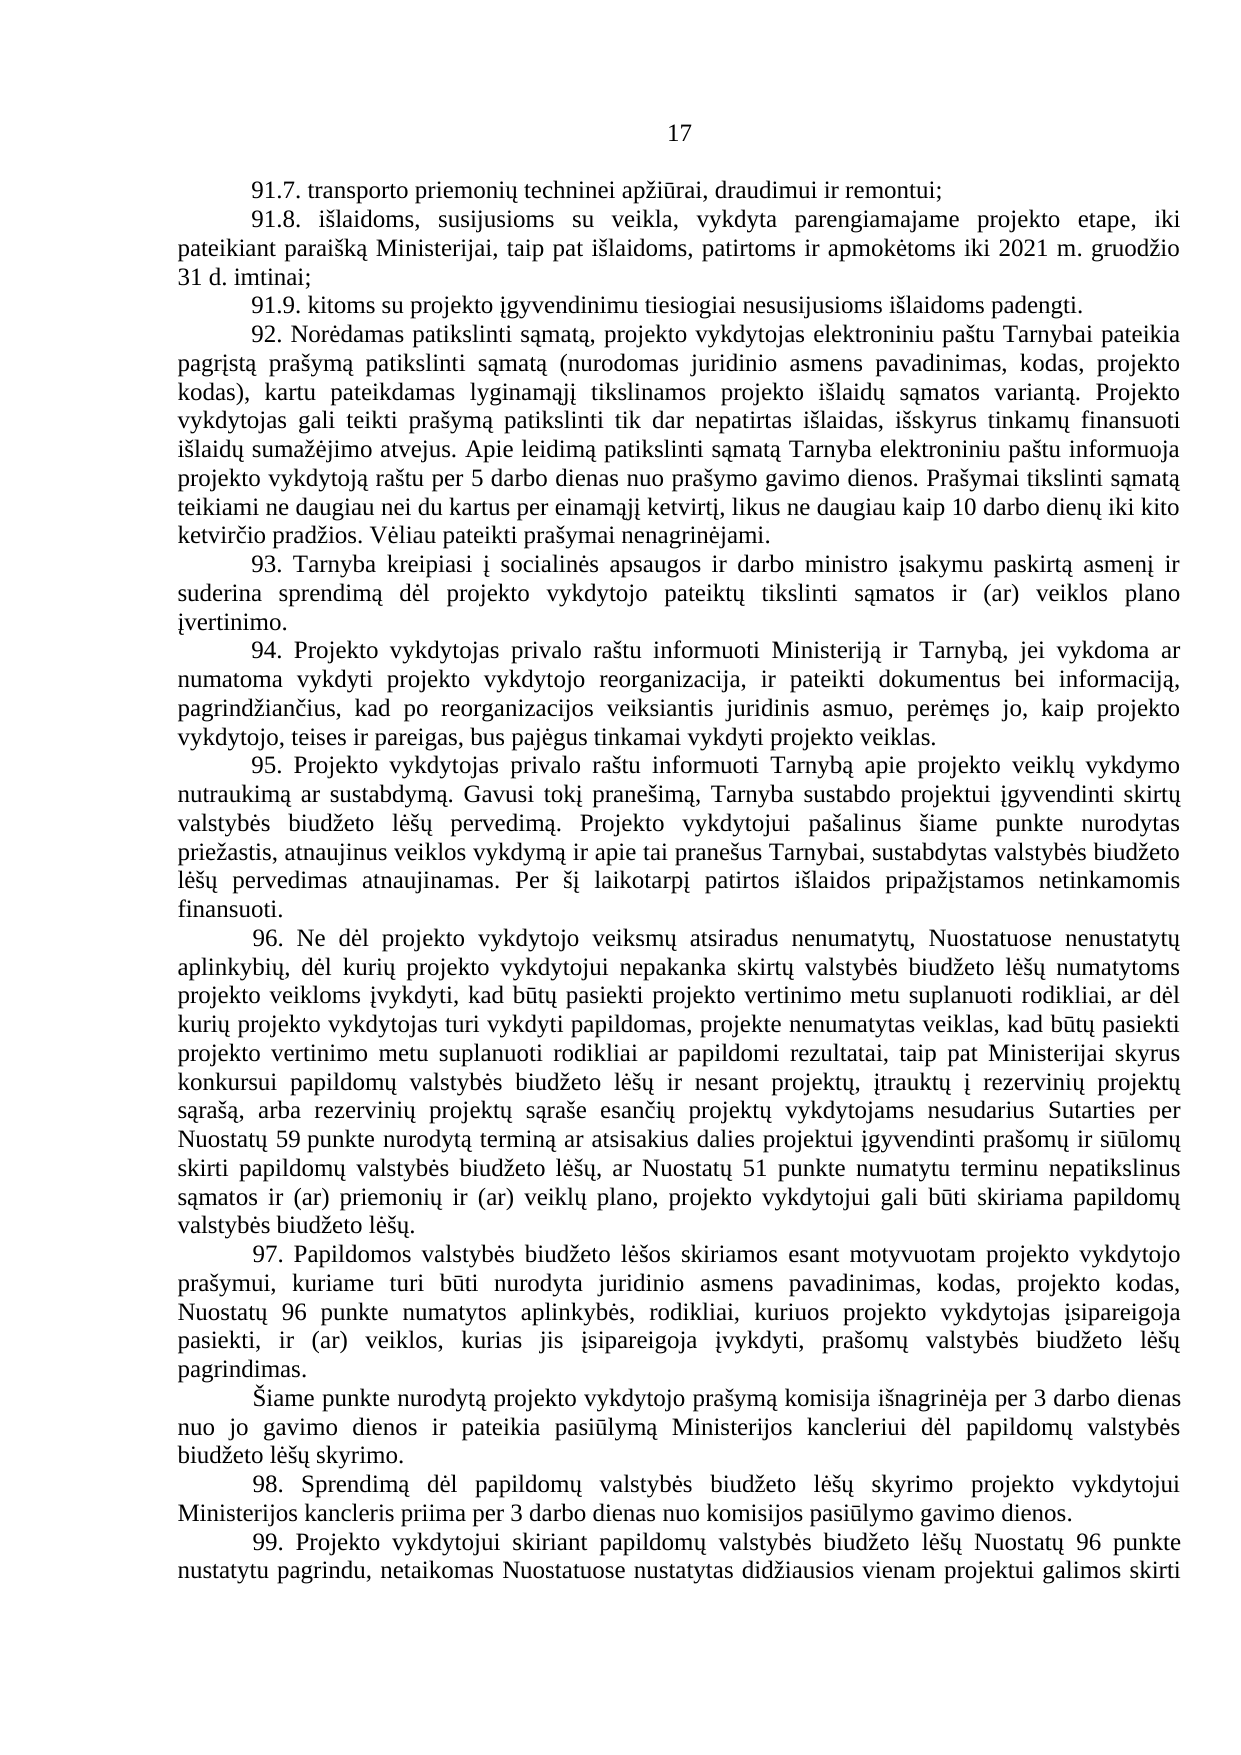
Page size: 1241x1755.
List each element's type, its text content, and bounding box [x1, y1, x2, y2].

text 93. Tarnyba kreipiasi į socialinės apsaugos ir darbo ministro įsakymu paskirtą asmenį ir suderina sprendimą dėl projekto vykdytojo pateiktų tikslinti sąmatos ir (ar) veiklos plano įvertinimo. [177, 549, 1181, 636]
text 96. Ne dėl projekto vykdytojo veiksmų atsiradus nenumatytų, Nuostatuose nenustatytų aplinkybių, dėl kurių projekto vykdytojui nepakanka skirtų valstybės biudžeto lėšų numatytoms projekto veikloms įvykdyti, kad būtų pasiekti projekto vertinimo metu suplanuoti rodikliai, ar dėl kurių projekto vykdytojas turi vykdyti papildomas, projekte nenumatytas veiklas, kad būtų pasiekti projekto vertinimo metu suplanuoti rodikliai ar papildomi rezultatai, taip pat Ministerijai skyrus konkursui papildomų valstybės biudžeto lėšų ir nesant projektų, įtrauktų į rezervinių projektų sąrašą, arba rezervinių projektų sąraše esančių projektų vykdytojams nesudarius Sutarties per Nuostatų 59 punkte nurodytą terminą ar atsisakius dalies projektui įgyvendinti prašomų ir siūlomų skirti papildomų valstybės biudžeto lėšų, ar Nuostatų 51 punkte numatytu terminu nepatikslinus sąmatos ir (ar) priemonių ir (ar) veiklų plano, projekto vykdytojui gali būti skiriama papildomų valstybės biudžeto lėšų. [177, 923, 1181, 1239]
text 99. Projekto vykdytojui skiriant papildomų valstybės biudžeto lėšų Nuostatų 96 punkte nustatytu pagrindu, netaikomas Nuostatuose nustatytas didžiausios vienam projektui galimos skirti [177, 1527, 1181, 1584]
text 95. Projekto vykdytojas privalo raštu informuoti Tarnybą apie projekto veiklų vykdymo nutraukimą ar sustabdymą. Gavusi tokį pranešimą, Tarnyba sustabdo projektui įgyvendinti skirtų valstybės biudžeto lėšų pervedimą. Projekto vykdytojui pašalinus šiame punkte nurodytas priežastis, atnaujinus veiklos vykdymą ir apie tai pranešus Tarnybai, sustabdytas valstybės biudžeto lėšų pervedimas atnaujinamas. Per šį laikotarpį patirtos išlaidos pripažįstamos netinkamomis finansuoti. [177, 751, 1181, 923]
text 94. Projekto vykdytojas privalo raštu informuoti Ministeriją ir Tarnybą, jei vykdoma ar numatoma vykdyti projekto vykdytojo reorganizacija, ir pateikti dokumentus bei informaciją, pagrindžiančius, kad po reorganizacijos veiksiantis juridinis asmuo, perėmęs jo, kaip projekto vykdytojo, teises ir pareigas, bus pajėgus tinkamai vykdyti projekto veiklas. [177, 636, 1181, 751]
text 91.8. išlaidoms, susijusioms su veikla, vykdyta parengiamajame projekto etape, iki pateikiant paraišką Ministerijai, taip pat išlaidoms, patirtoms ir apmokėtoms iki 2021 m. gruodžio 31 d. imtinai; [177, 204, 1181, 291]
text 97. Papildomos valstybės biudžeto lėšos skiriamos esant motyvuotam projekto vykdytojo prašymui, kuriame turi būti nurodyta juridinio asmens pavadinimas, kodas, projekto kodas, Nuostatų 96 punkte numatytos aplinkybės, rodikliai, kuriuos projekto vykdytojas įsipareigoja pasiekti, ir (ar) veiklos, kurias jis įsipareigoja įvykdyti, prašomų valstybės biudžeto lėšų pagrindimas. [177, 1239, 1181, 1383]
text 98. Sprendimą dėl papildomų valstybės biudžeto lėšų skyrimo projekto vykdytojui Ministerijos kancleris priima per 3 darbo dienas nuo komisijos pasiūlymo gavimo dienos. [177, 1469, 1181, 1527]
text 91.9. kitoms su projekto įgyvendinimu tiesiogiai nesusijusioms išlaidoms padengti. [177, 291, 1181, 319]
text Šiame punkte nurodytą projekto vykdytojo prašymą komisija išnagrinėja per 3 darbo dienas nuo jo gavimo dienos ir pateikia pasiūlymą Ministerijos kancleriui dėl papildomų valstybės biudžeto lėšų skyrimo. [177, 1383, 1181, 1469]
text 91.7. transporto priemonių techninei apžiūrai, draudimui ir remontui; [177, 176, 1181, 204]
text 92. Norėdamas patikslinti sąmatą, projekto vykdytojas elektroniniu paštu Tarnybai pateikia pagrįstą prašymą patikslinti sąmatą (nurodomas juridinio asmens pavadinimas, kodas, projekto kodas), kartu pateikdamas lyginamąjį tikslinamos projekto išlaidų sąmatos variantą. Projekto vykdytojas gali teikti prašymą patikslinti tik dar nepatirtas išlaidas, išskyrus tinkamų finansuoti išlaidų sumažėjimo atvejus. Apie leidimą patikslinti sąmatą Tarnyba elektroniniu paštu informuoja projekto vykdytoją raštu per 5 darbo dienas nuo prašymo gavimo dienos. Prašymai tikslinti sąmatą teikiami ne daugiau nei du kartus per einamąjį ketvirtį, likus ne daugiau kaip 10 darbo dienų iki kito ketvirčio pradžios. Vėliau pateikti prašymai nenagrinėjami. [177, 319, 1181, 549]
